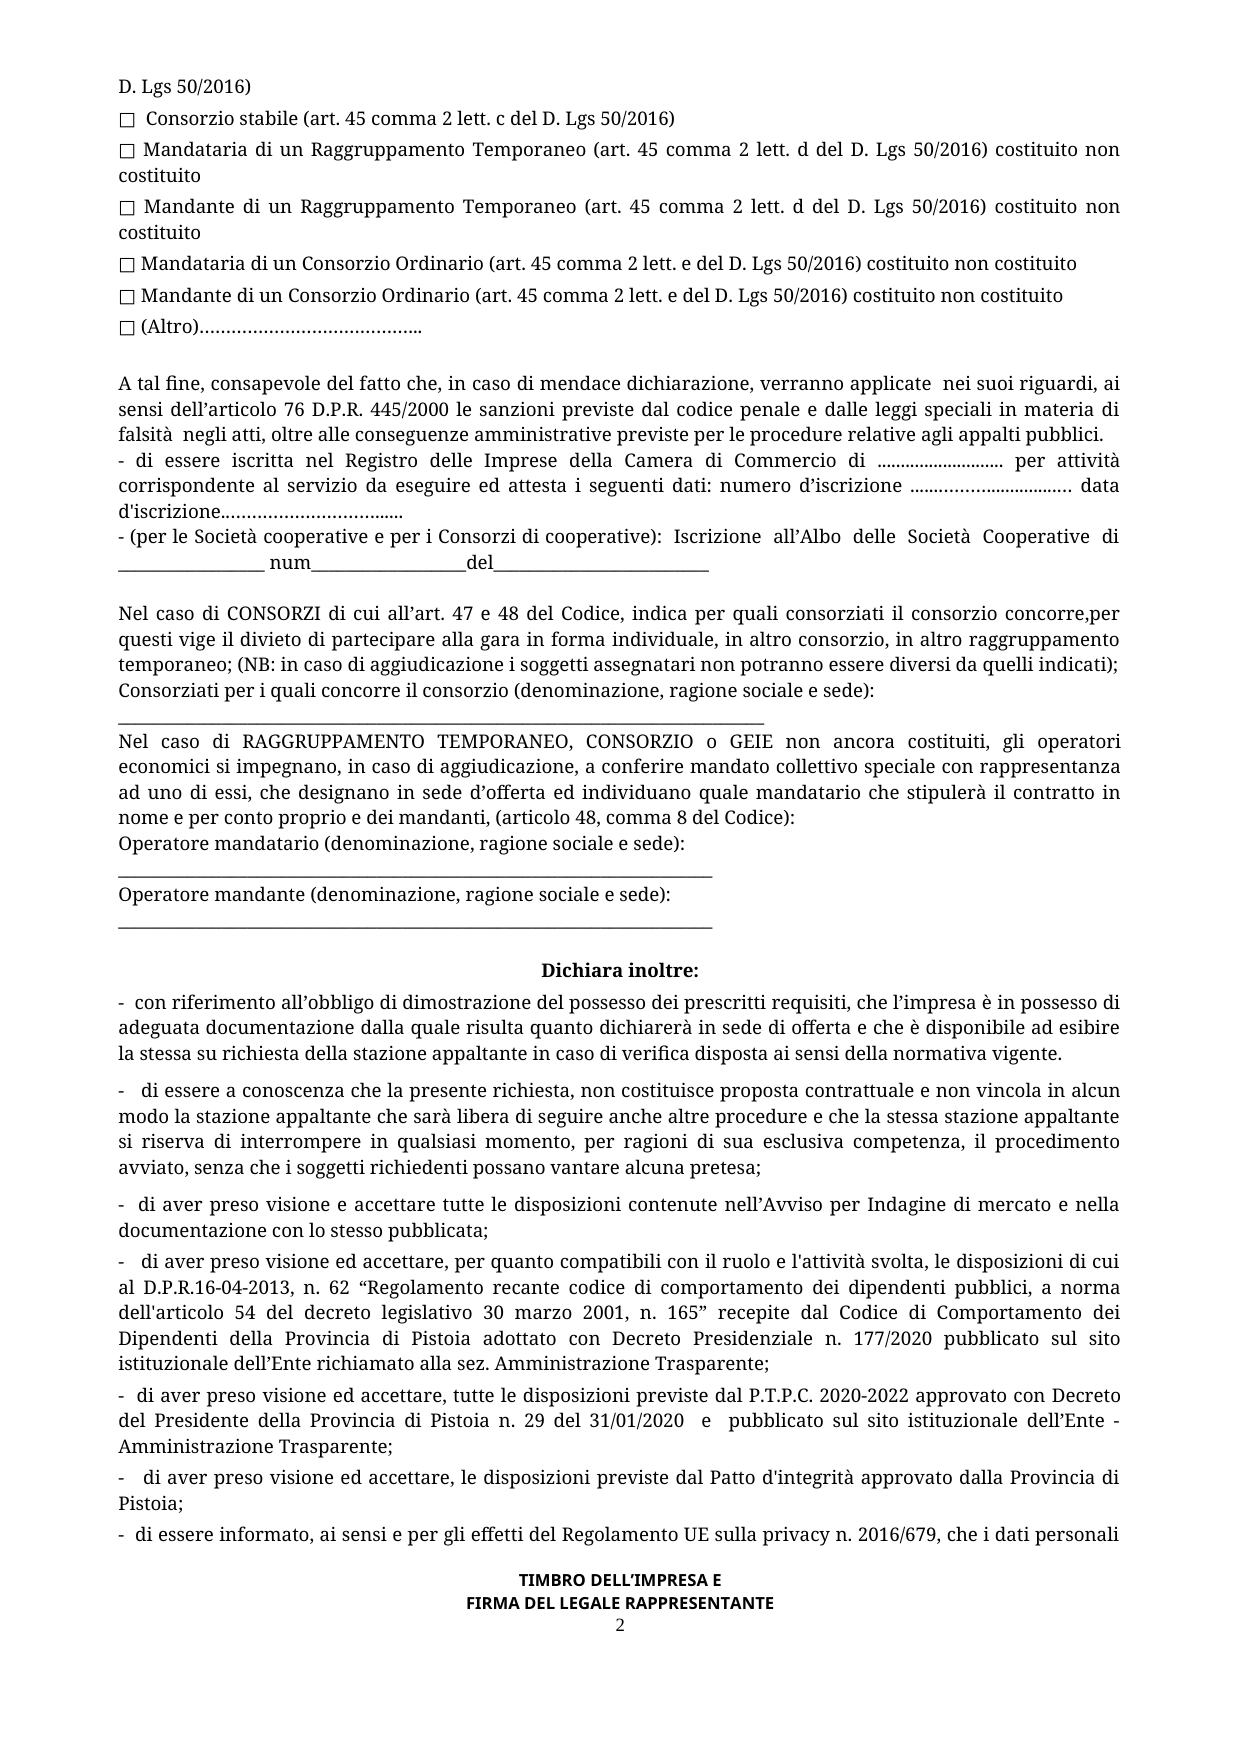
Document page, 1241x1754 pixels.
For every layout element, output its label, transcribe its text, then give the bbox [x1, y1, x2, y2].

text □ Mandante di un Raggruppamento Temporaneo (art. 45 comma 2 lett. d del D. Lgs 50/2016) costituito non costituito [118, 194, 1122, 245]
text - di essere iscritta nel Registro delle Imprese della Camera di Commercio di ........................... per attività corrispondente al servizio da eseguire ed attesta i seguenti dati: numero d’iscrizione ......………...............… data d'iscrizione..………………………...... [118, 447, 1122, 524]
text - di aver preso visione ed accettare, le disposizioni previste dal Patto d'integrità approvato dalla Provincia di Pistoia; [118, 1464, 1122, 1516]
text Operatore mandatario (denominazione, ragione sociale e sede): [118, 830, 1122, 856]
text Operatore mandante (denominazione, ragione sociale e sede): [118, 881, 1122, 907]
text A tal fine, consapevole del fatto che, in caso di mendace dichiarazione, verranno applicate nei suoi riguardi, ai sensi dell’articolo 76 D.P.R. 445/2000 le sanzioni previste dal codice penale e dalle leggi speciali in materia di falsità negli atti, oltre alle conseguenze amministrative previste per le procedure relative agli appalti pubblici. [118, 371, 1122, 447]
text D. Lgs 50/2016) [118, 74, 1122, 99]
text Consorziati per i quali concorre il consorzio (denominazione, ragione sociale e sede): [118, 677, 1122, 702]
text - con riferimento all’obbligo di dimostrazione del possesso dei prescritti requisiti, che l’impresa è in possesso di adeguata documentazione dalla quale risulta quanto dichiarerà in sede di offerta e che è disponibile ad esibire la stessa su richiesta della stazione appaltante in caso di verifica disposta ai sensi della normativa vigente. [118, 989, 1122, 1066]
text □ Mandataria di un Raggruppamento Temporaneo (art. 45 comma 2 lett. d del D. Lgs 50/2016) costituito non costituito [118, 137, 1122, 188]
text □ Mandataria di un Consorzio Ordinario (art. 45 comma 2 lett. e del D. Lgs 50/2016) costituito non costituito [118, 251, 1122, 276]
text _____________________________________________________________________ [118, 856, 1122, 881]
text □ Consorzio stabile (art. 45 comma 2 lett. c del D. Lgs 50/2016) [118, 105, 1122, 131]
text - di aver preso visione ed accettare, per quanto compatibili con il ruolo e l'attività svolta, le disposizioni di cui al D.P.R.16-04-2013, n. 62 “Regolamento recante codice di comportamento dei dipendenti pubblici, a norma dell'articolo 54 del decreto legislativo 30 marzo 2001, n. 165” recepite dal Codice di Comportamento dei Dipendenti della Provincia di Pistoia adottato con Decreto Presidenziale n. 177/2020 pubblicato sul sito istituzionale dell’Ente richiamato alla sez. Amministrazione Trasparente; [118, 1248, 1122, 1376]
text ___________________________________________________________________________ [118, 702, 1122, 728]
text - (per le Società cooperative e per i Consorzi di cooperative): Iscrizione all’Albo delle Società Cooperative di _________________ num__________________del_________________________ [118, 524, 1122, 575]
text - di aver preso visione ed accettare, tutte le disposizioni previste dal P.T.P.C. 2020-2022 approvato con Decreto del Presidente della Provincia di Pistoia n. 29 del 31/01/2020 e pubblicato sul sito istituzionale dell’Ente - Amministrazione Trasparente; [118, 1382, 1122, 1458]
text - di essere informato, ai sensi e per gli effetti del Regolamento UE sulla privacy n. 2016/679, che i dati personali [118, 1521, 1122, 1547]
text □ (Altro)…………………………………... [118, 314, 1122, 339]
text □ Mandante di un Consorzio Ordinario (art. 45 comma 2 lett. e del D. Lgs 50/2016) costituito non costituito [118, 282, 1122, 308]
text Nel caso di CONSORZI di cui all’art. 47 e 48 del Codice, indica per quali consorziati il consorzio concorre,per questi vige il divieto di partecipare alla gara in forma individuale, in altro consorzio, in altro raggruppamento temporaneo; (NB: in caso di aggiudicazione i soggetti assegnatari non potranno essere diversi da quelli indicati); [118, 600, 1122, 677]
text Dichiara inoltre: [118, 958, 1122, 983]
text - di essere a conoscenza che la presente richiesta, non costituisce proposta contrattuale e non vincola in alcun modo la stazione appaltante che sarà libera di seguire anche altre procedure e che la stessa stazione appaltante si riserva di interrompere in qualsiasi momento, per ragioni di sua esclusiva competenza, il procedimento avviato, senza che i soggetti richiedenti possano vantare alcuna pretesa; [118, 1077, 1122, 1179]
text - di aver preso visione e accettare tutte le disposizioni contenute nell’Avviso per Indagine di mercato e nella documentazione con lo stesso pubblicata; [118, 1191, 1122, 1242]
text Nel caso di RAGGRUPPAMENTO TEMPORANEO, CONSORZIO o GEIE non ancora costituiti, gli operatori economici si impegnano, in caso di aggiudicazione, a conferire mandato collettivo speciale con rappresentanza ad uno di essi, che designano in sede d’offerta ed individuano quale mandatario che stipulerà il contratto in nome e per conto proprio e dei mandanti, (articolo 48, comma 8 del Codice): [118, 728, 1122, 830]
text _____________________________________________________________________ [118, 907, 1122, 932]
